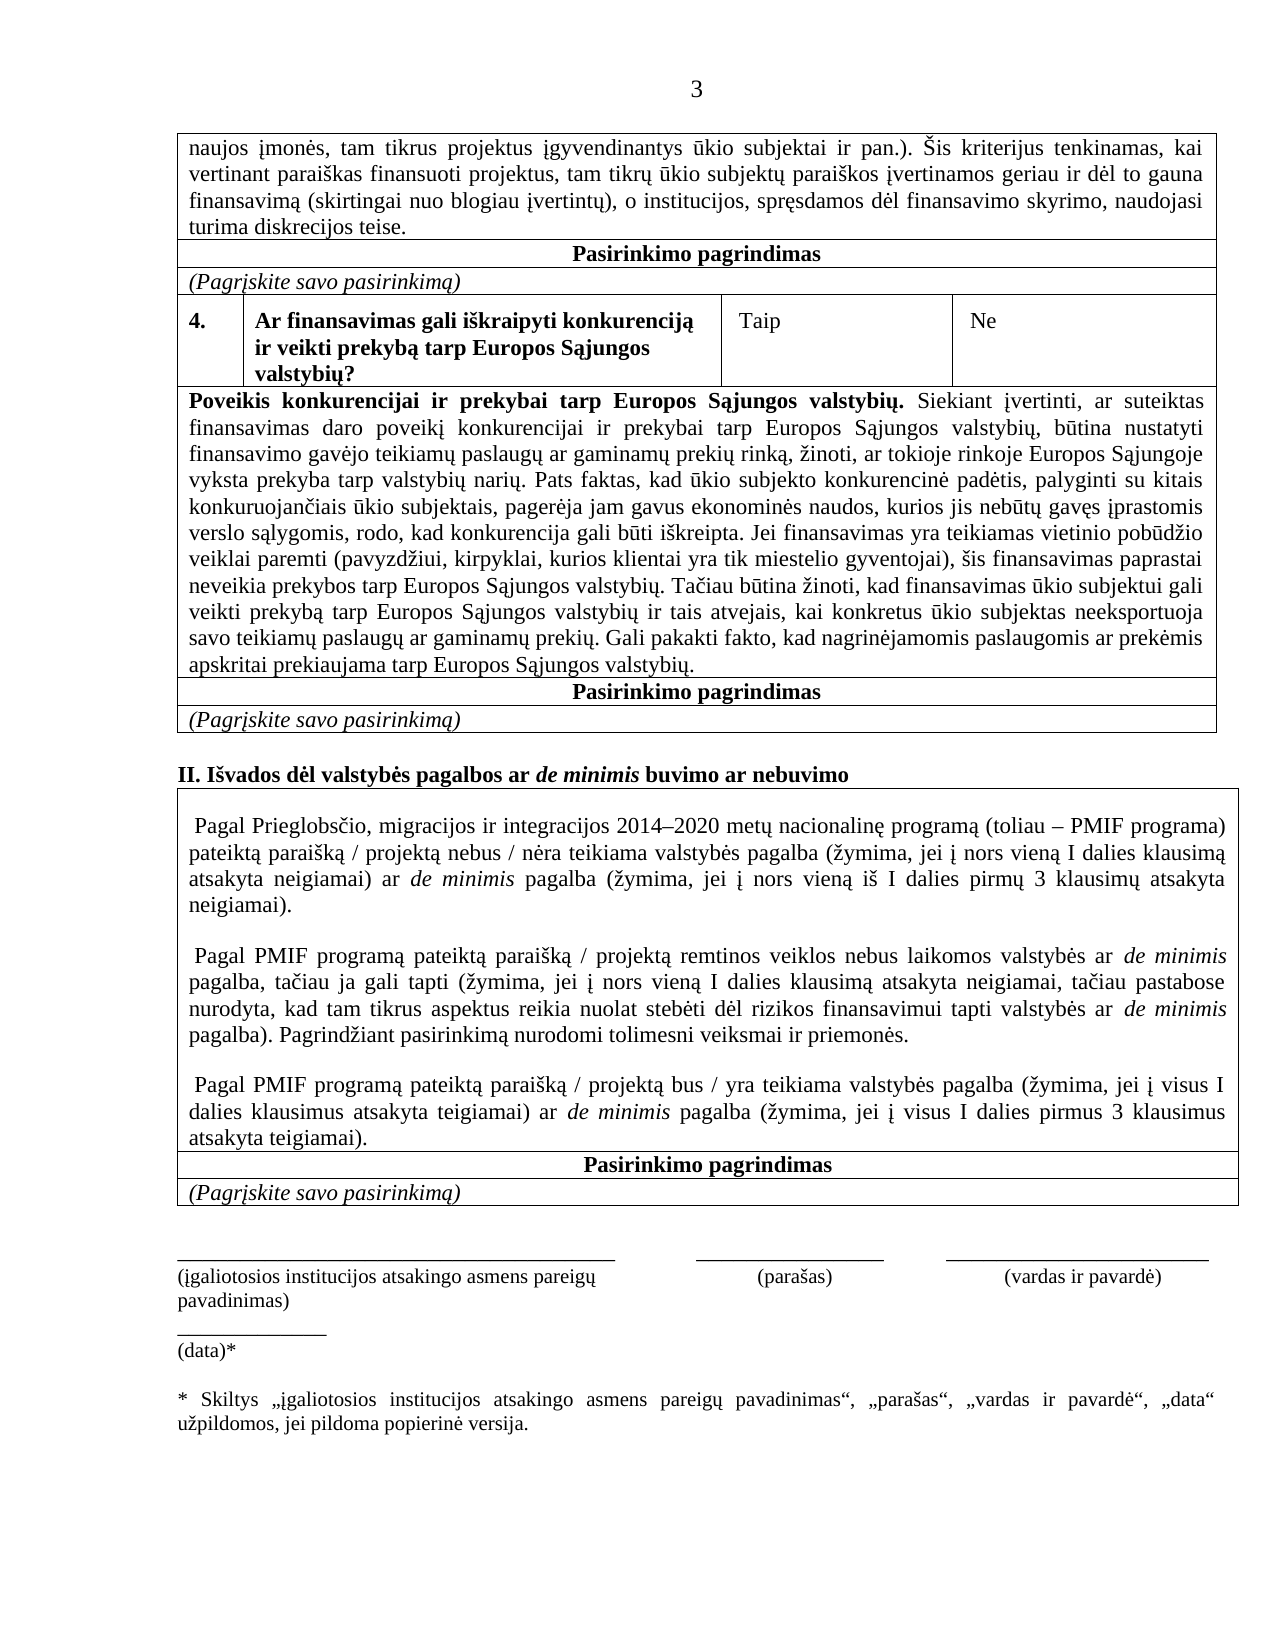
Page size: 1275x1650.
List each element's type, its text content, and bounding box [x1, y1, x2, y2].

table_cell Ne [953, 295, 1216, 386]
table_cell (Pagrįskite savo pasirinkimą) [178, 706, 1216, 732]
table_cell naujos įmonės, tam tikrus projektus įgyvendinantys ūkio subjektai ir pan.). Šis kriterijus tenkinamas, kai vertinant paraiškas finansuoti projektus, tam tikrų ūkio subjektų paraiškos įvertinamos geriau ir dėl to gauna finansavimą (skirtingai nuo blogiau įvertintų), o institucijos, spręsdamos dėl finansavimo skyrimo, naudojasi turima diskrecijos teise. [178, 134, 1216, 239]
text (data)* [177, 1338, 1216, 1362]
table_header Pagal Prieglobsčio, migracijos ir integracijos 2014–2020 metų nacionalinę programą (toliau – PMIF programa) pateiktą paraišką / projektą nebus / nėra teikiama valstybės pagalba (žymima, jei į nors vieną I dalies klausimą atsakyta neigiamai) ar de minimis pagalba (žymima, jei į nors vieną iš I dalies pirmų 3 klausimų atsakyta neigiamai). Pagal PMIF programą pateiktą paraišką / projektą remtinos veiklos nebus laikomos valstybės ar de minimis pagalba, tačiau ja gali tapti (žymima, jei į nors vieną I dalies klausimą atsakyta neigiamai, tačiau pastabose nurodyta, kad tam tikrus aspektus reikia nuolat stebėti dėl rizikos finansavimui tapti valstybės ar de minimis pagalba). Pagrindžiant pasirinkimą nurodomi tolimesni veiksmai ir priemonės. Pagal PMIF programą pateiktą paraišką / projektą bus / yra teikiama valstybės pagalba (žymima, jei į visus I dalies klausimus atsakyta teigiamai) ar de minimis pagalba (žymima, jei į visus I dalies pirmus 3 klausimus atsakyta teigiamai). [178, 789, 1238, 1151]
table_cell Taip [722, 295, 952, 386]
text pavadinimas) [177, 1288, 1216, 1312]
table_cell Pasirinkimo pagrindimas [178, 678, 1216, 704]
table_cell Poveikis konkurencijai ir prekybai tarp Europos Sąjungos valstybių. Siekiant įvertinti, ar suteiktas finansavimas daro poveikį konkurencijai ir prekybai tarp Europos Sąjungos valstybių, būtina nustatyti finansavimo gavėjo teikiamų paslaugų ar gaminamų prekių rinką, žinoti, ar tokioje rinkoje Europos Sąjungoje vyksta prekyba tarp valstybių narių. Pats faktas, kad ūkio subjekto konkurencinė padėtis, palyginti su kitais konkuruojančiais ūkio subjektais, pagerėja jam gavus ekonominės naudos, kurios jis nebūtų gavęs įprastomis verslo sąlygomis, rodo, kad konkurencija gali būti iškreipta. Jei finansavimas yra teikiamas vietinio pobūdžio veiklai paremti (pavyzdžiui, kirpyklai, kurios klientai yra tik miestelio gyventojai), šis finansavimas paprastai neveikia prekybos tarp Europos Sąjungos valstybių. Tačiau būtina žinoti, kad finansavimas ūkio subjektui gali veikti prekybą tarp Europos Sąjungos valstybių ir tais atvejais, kai konkretus ūkio subjektas neeksportuoja savo teikiamų paslaugų ar gaminamų prekių. Gali pakakti fakto, kad nagrinėjamomis paslaugomis ar prekėmis apskritai prekiaujama tarp Europos Sąjungos valstybių. [178, 387, 1216, 677]
table_cell 4. [178, 295, 243, 386]
table_cell Pasirinkimo pagrindimas [178, 1152, 1238, 1178]
table_cell (Pagrįskite savo pasirinkimą) [178, 1179, 1238, 1205]
table_cell (Pagrįskite savo pasirinkimą) [178, 268, 1216, 294]
text ___________________________________ _______________ _____________________ [177, 1235, 1216, 1264]
table_cell Pasirinkimo pagrindimas [178, 240, 1216, 267]
text II. Išvados dėl valstybės pagalbos ar de minimis buvimo ar nebuvimo [177, 761, 1216, 787]
text (įgaliotosios institucijos atsakingo asmens pareigų (parašas) (vardas ir pavardė) [177, 1264, 1216, 1288]
text _____________ [177, 1312, 1216, 1338]
text * Skiltys „įgaliotosios institucijos atsakingo asmens pareigų pavadinimas“, „parašas“, „vardas ir pavardė“, „data“ užpildomos, jei pildoma popierinė versija. [177, 1386, 1216, 1434]
table_cell Ar finansavimas gali iškraipyti konkurenciją ir veikti prekybą tarp Europos Sąjungos valstybių? [244, 295, 721, 386]
